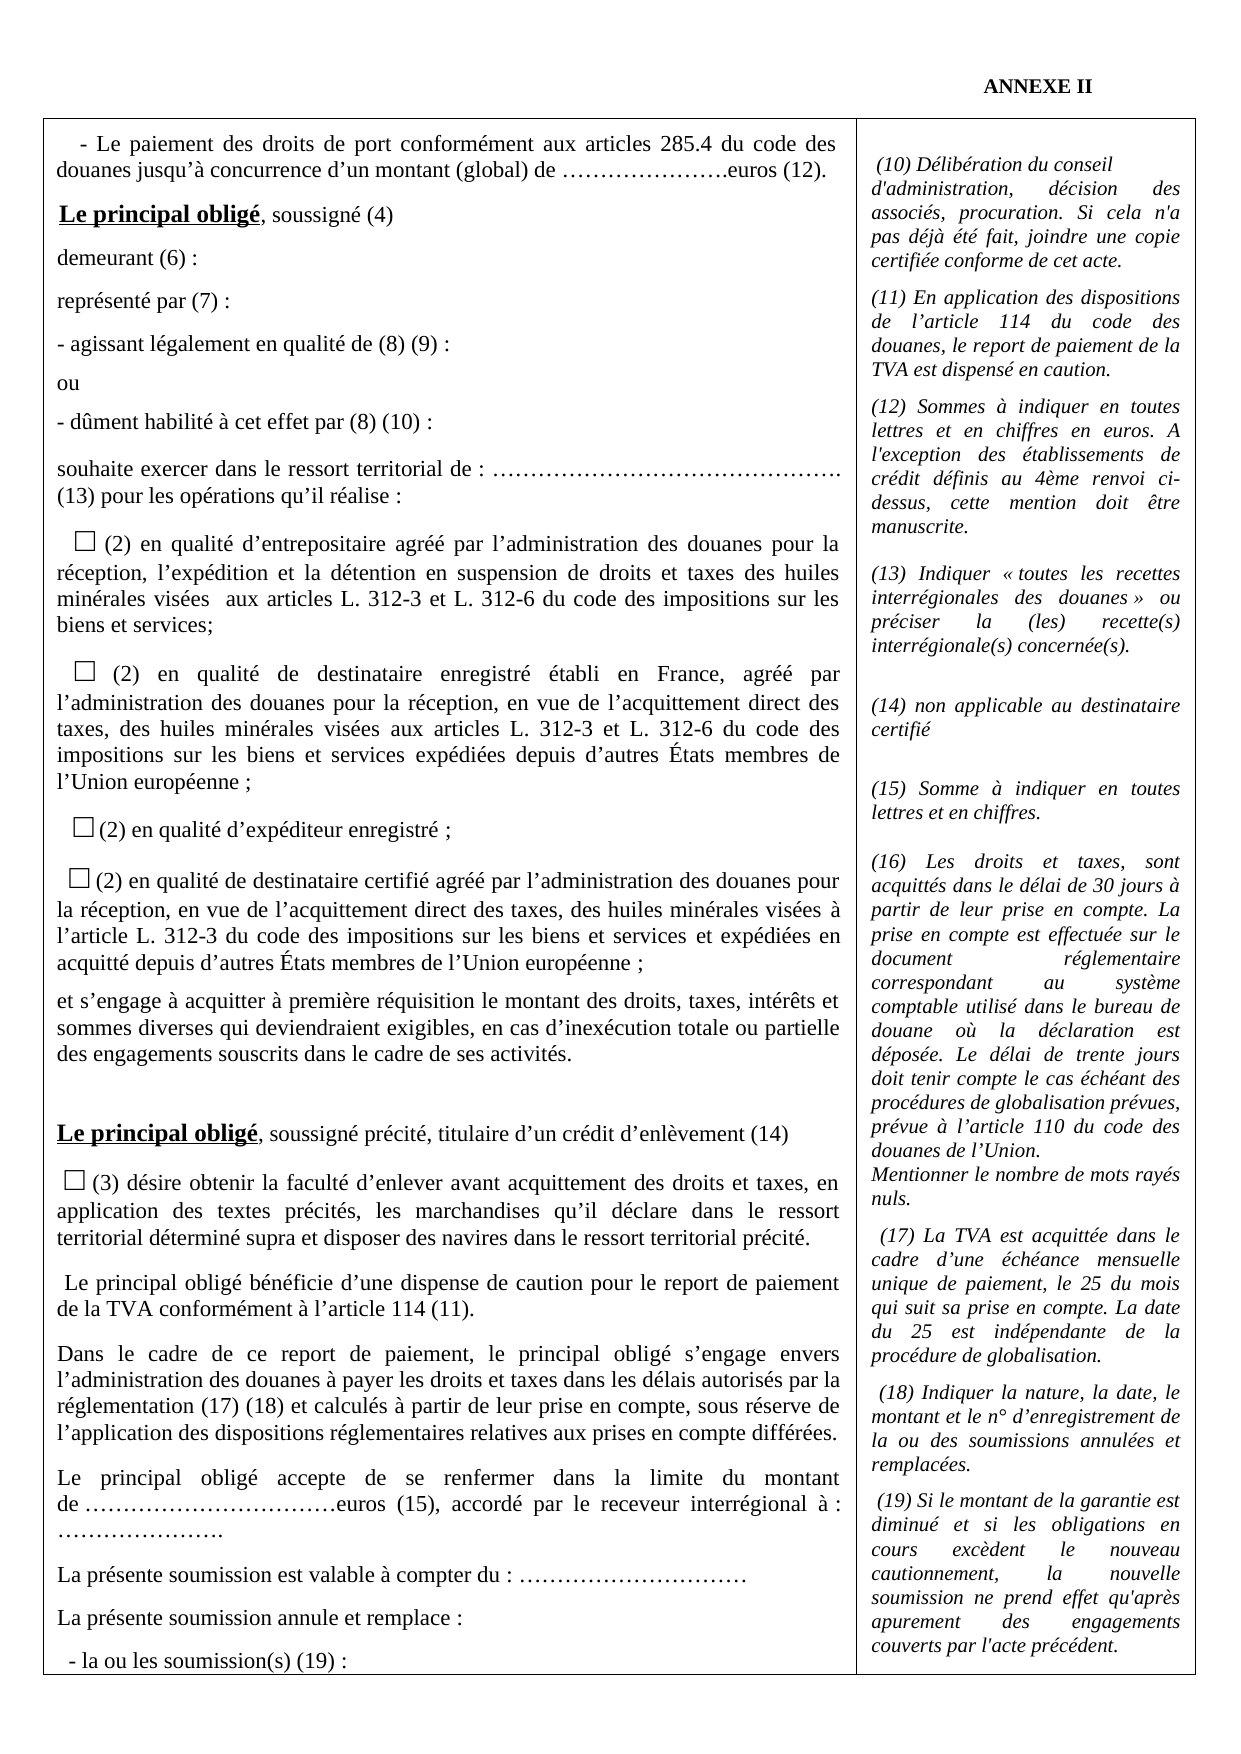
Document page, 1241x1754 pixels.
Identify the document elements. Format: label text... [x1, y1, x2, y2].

table_cell (10) Délibération du conseil d'administration, décision des associés, procuration. Si cela n'a pas déjà été fait, joindre une copie certifiée conforme de cet acte. (11) En application des dispositions de l’article 114 du code des douanes, le report de paiement de la TVA est dispensé en caution. (12) Sommes à indiquer en toutes lettres et en chiffres en euros. A l'exception des établissements de crédit définis au 4ème renvoi ci-dessus, cette mention doit être manuscrite. (13) Indiquer « toutes les recettes interrégionales des douanes » ou préciser la (les) recette(s) interrégionale(s) concernée(s). (14) non applicable au destinataire certifié (15) Somme à indiquer en toutes lettres et en chiffres. (16) Les droits et taxes, sont acquittés dans le délai de 30 jours à partir de leur prise en compte. La prise en compte est effectuée sur le document réglementaire correspondant au système comptable utilisé dans le bureau de douane où la déclaration est déposée. Le délai de trente jours doit tenir compte le cas échéant des procédures de globalisation prévues, prévue à l’article 110 du code des douanes de l’Union. Mentionner le nombre de mots rayés nuls. (17) La TVA est acquittée dans le cadre d’une échéance mensuelle unique de paiement, le 25 du mois qui suit sa prise en compte. La date du 25 est indépendante de la procédure de globalisation. (18) Indiquer la nature, la date, le montant et le n° d’enregistrement de la ou des soumissions annulées et remplacées. (19) Si le montant de la garantie est diminué et si les obligations en cours excèdent le nouveau cautionnement, la nouvelle soumission ne prend effet qu'après apurement des engagements couverts par l'acte précédent. [857, 119, 1195, 1673]
table_cell - Le paiement des droits de port conformément aux articles 285.4 du code des douanes jusqu’à concurrence d’un montant (global) de ………………….euros (12). Le principal obligé, soussigné (4) demeurant (6) : représenté par (7) : - agissant légalement en qualité de (8) (9) : ou - dûment habilité à cet effet par (8) (10) : souhaite exercer dans le ressort territorial de : ……………………………………….(13) pour les opérations qu’il réalise : □ (2) en qualité d’entrepositaire agréé par l’administration des douanes pour la réception, l’expédition et la détention en suspension de droits et taxes des huiles minérales visées aux articles L. 312-3 et L. 312-6 du code des impositions sur les biens et services; □ (2) en qualité de destinataire enregistré établi en France, agréé par l’administration des douanes pour la réception, en vue de l’acquittement direct des taxes, des huiles minérales visées aux articles L. 312-3 et L. 312-6 du code des impositions sur les biens et services expédiées depuis d’autres États membres de l’Union européenne ; □ (2) en qualité d’expéditeur enregistré ; □ (2) en qualité de destinataire certifié agréé par l’administration des douanes pour la réception, en vue de l’acquittement direct des taxes, des huiles minérales visées à l’article L. 312-3 du code des impositions sur les biens et services et expédiées en acquitté depuis d’autres États membres de l’Union européenne ; et s’engage à acquitter à première réquisition le montant des droits, taxes, intérêts et sommes diverses qui deviendraient exigibles, en cas d’inexécution totale ou partielle des engagements souscrits dans le cadre de ses activités. Le principal obligé, soussigné précité, titulaire d’un crédit d’enlèvement (14) □ (3) désire obtenir la faculté d’enlever avant acquittement des droits et taxes, en application des textes précités, les marchandises qu’il déclare dans le ressort territorial déterminé supra et disposer des navires dans le ressort territorial précité. Le principal obligé bénéficie d’une dispense de caution pour le report de paiement de la TVA conformément à l’article 114 (11). Dans le cadre de ce report de paiement, le principal obligé s’engage envers l’administration des douanes à payer les droits et taxes dans les délais autorisés par la réglementation (17) (18) et calculés à partir de leur prise en compte, sous réserve de l’application des dispositions réglementaires relatives aux prises en compte différées. Le principal obligé accepte de se renfermer dans la limite du montant de ……………………………euros (15), accordé par le receveur interrégional à : …………………. La présente soumission est valable à compter du : ………………………… La présente soumission annule et remplace : - la ou les soumission(s) (19) : [44, 119, 856, 1673]
